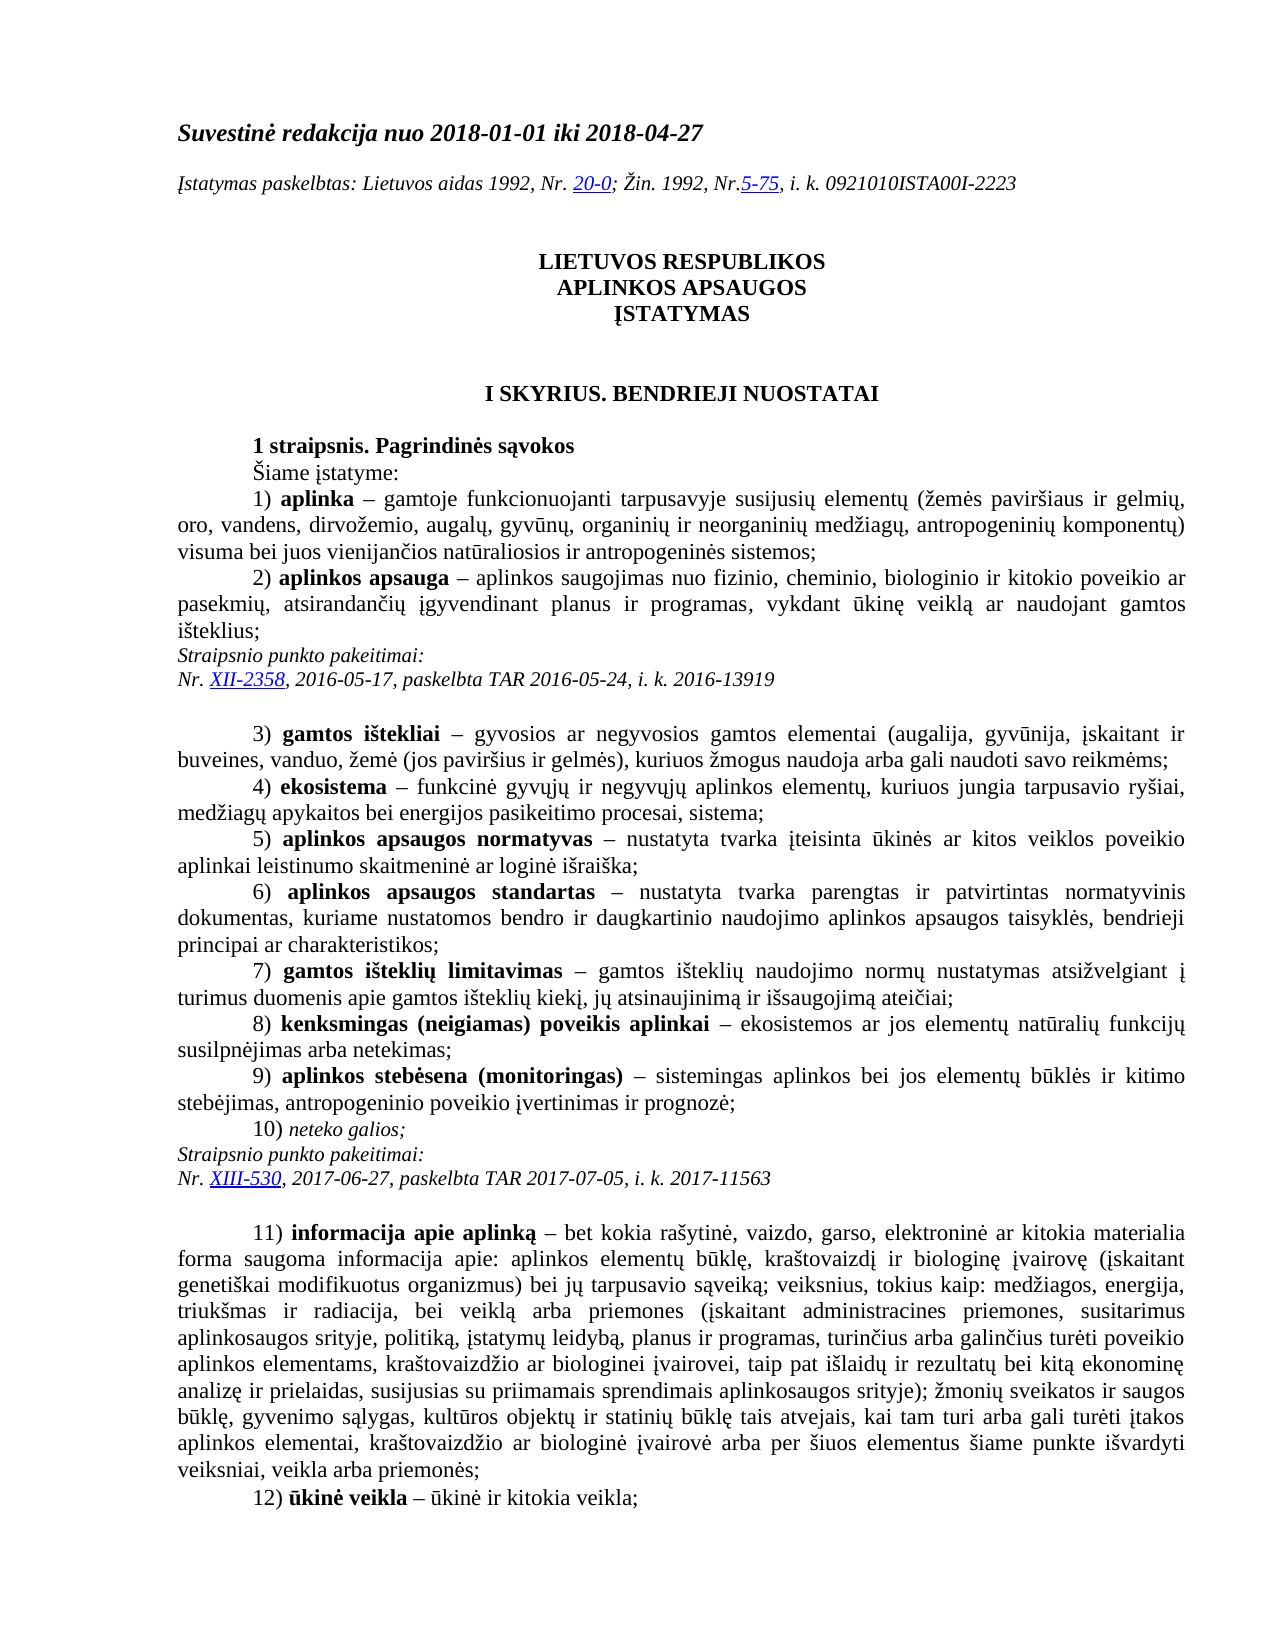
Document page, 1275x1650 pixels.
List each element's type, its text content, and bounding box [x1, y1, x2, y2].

text 5) aplinkos apsaugos normatyvas – nustatyta tvarka įteisinta ūkinės ar kitos veiklos poveikio aplinkai leistinumo skaitmeninė ar loginė išraiška; [177, 825, 1186, 878]
text 9) aplinkos stebėsena (monitoringas) – sistemingas aplinkos bei jos elementų būklės ir kitimo stebėjimas, antropogeninio poveikio įvertinimas ir prognozė; [177, 1063, 1186, 1115]
text Straipsnio punkto pakeitimai: [177, 1142, 1186, 1166]
text Straipsnio punkto pakeitimai: [177, 643, 1186, 667]
text 6) aplinkos apsaugos standartas – nustatyta tvarka parengtas ir patvirtintas normatyvinis dokumentas, kuriame nustatomos bendro ir daugkartinio naudojimo aplinkos apsaugos taisyklės, bendrieji principai ar charakteristikos; [177, 878, 1186, 957]
text 2) aplinkos apsauga – aplinkos saugojimas nuo fizinio, cheminio, biologinio ir kitokio poveikio ar pasekmių, atsirandančių įgyvendinant planus ir programas, vykdant ūkinę veiklą ar naudojant gamtos išteklius; [177, 564, 1186, 643]
text 1) aplinka – gamtoje funkcionuojanti tarpusavyje susijusių elementų (žemės paviršiaus ir gelmių, oro, vandens, dirvožemio, augalų, gyvūnų, organinių ir neorganinių medžiagų, antropogeninių komponentų) visuma bei juos vienijančios natūraliosios ir antropogeninės sistemos; [177, 485, 1186, 564]
text 10) neteko galios; [177, 1115, 1186, 1142]
text 8) kenksmingas (neigiamas) poveikis aplinkai – ekosistemos ar jos elementų natūralių funkcijų susilpnėjimas arba netekimas; [177, 1010, 1186, 1063]
text 11) informacija apie aplinką – bet kokia rašytinė, vaizdo, garso, elektroninė ar kitokia materialia forma saugoma informacija apie: aplinkos elementų būklę, kraštovaizdį ir biologinę įvairovę (įskaitant genetiškai modifikuotus organizmus) bei jų tarpusavio sąveiką; veiksnius, tokius kaip: medžiagos, energija, triukšmas ir radiacija, bei veiklą arba priemones (įskaitant administracines priemones, susitarimus aplinkosaugos srityje, politiką, įstatymų leidybą, planus ir programas, turinčius arba galinčius turėti poveikio aplinkos elementams, kraštovaizdžio ar biologinei įvairovei, taip pat išlaidų ir rezultatų bei kitą ekonominę analizę ir prielaidas, susijusias su priimamais sprendimais aplinkosaugos srityje); žmonių sveikatos ir saugos būklę, gyvenimo sąlygas, kultūros objektų ir statinių būklę tais atvejais, kai tam turi arba gali turėti įtakos aplinkos elementai, kraštovaizdžio ar biologinė įvairovė arba per šiuos elementus šiame punkte išvardyti veiksniai, veikla arba priemonės; [177, 1218, 1186, 1482]
text 7) gamtos išteklių limitavimas – gamtos išteklių naudojimo normų nustatymas atsižvelgiant į turimus duomenis apie gamtos išteklių kiekį, jų atsinaujinimą ir išsaugojimą ateičiai; [177, 957, 1186, 1010]
text 12) ūkinė veikla – ūkinė ir kitokia veikla; [177, 1482, 1186, 1511]
text I SKYRIUS. BENDRIEJI NUOSTATAI [177, 379, 1186, 406]
text Šiame įstatyme: [177, 459, 1186, 485]
text 1 straipsnis. Pagrindinės sąvokos [177, 432, 1186, 459]
text Nr. XIII-530, 2017-06-27, paskelbta TAR 2017-07-05, i. k. 2017-11563 [177, 1166, 1186, 1190]
text LIETUVOS RESPUBLIKOS APLINKOS APSAUGOS ĮSTATYMAS [177, 248, 1186, 327]
text 4) ekosistema – funkcinė gyvųjų ir negyvųjų aplinkos elementų, kuriuos jungia tarpusavio ryšiai, medžiagų apykaitos bei energijos pasikeitimo procesai, sistema; [177, 773, 1186, 825]
text 3) gamtos ištekliai – gyvosios ar negyvosios gamtos elementai (augalija, gyvūnija, įskaitant ir buveines, vanduo, žemė (jos paviršius ir gelmės), kuriuos žmogus naudoja arba gali naudoti savo reikmėms; [177, 720, 1186, 773]
text Įstatymas paskelbtas: Lietuvos aidas 1992, Nr. 20-0; Žin. 1992, Nr.5-75, i. k. 0921010ISTA00I-2223 [177, 171, 1186, 195]
text Nr. XII-2358, 2016-05-17, paskelbta TAR 2016-05-24, i. k. 2016-13919 [177, 667, 1186, 691]
text Suvestinė redakcija nuo 2018-01-01 iki 2018-04-27 [177, 118, 1186, 147]
